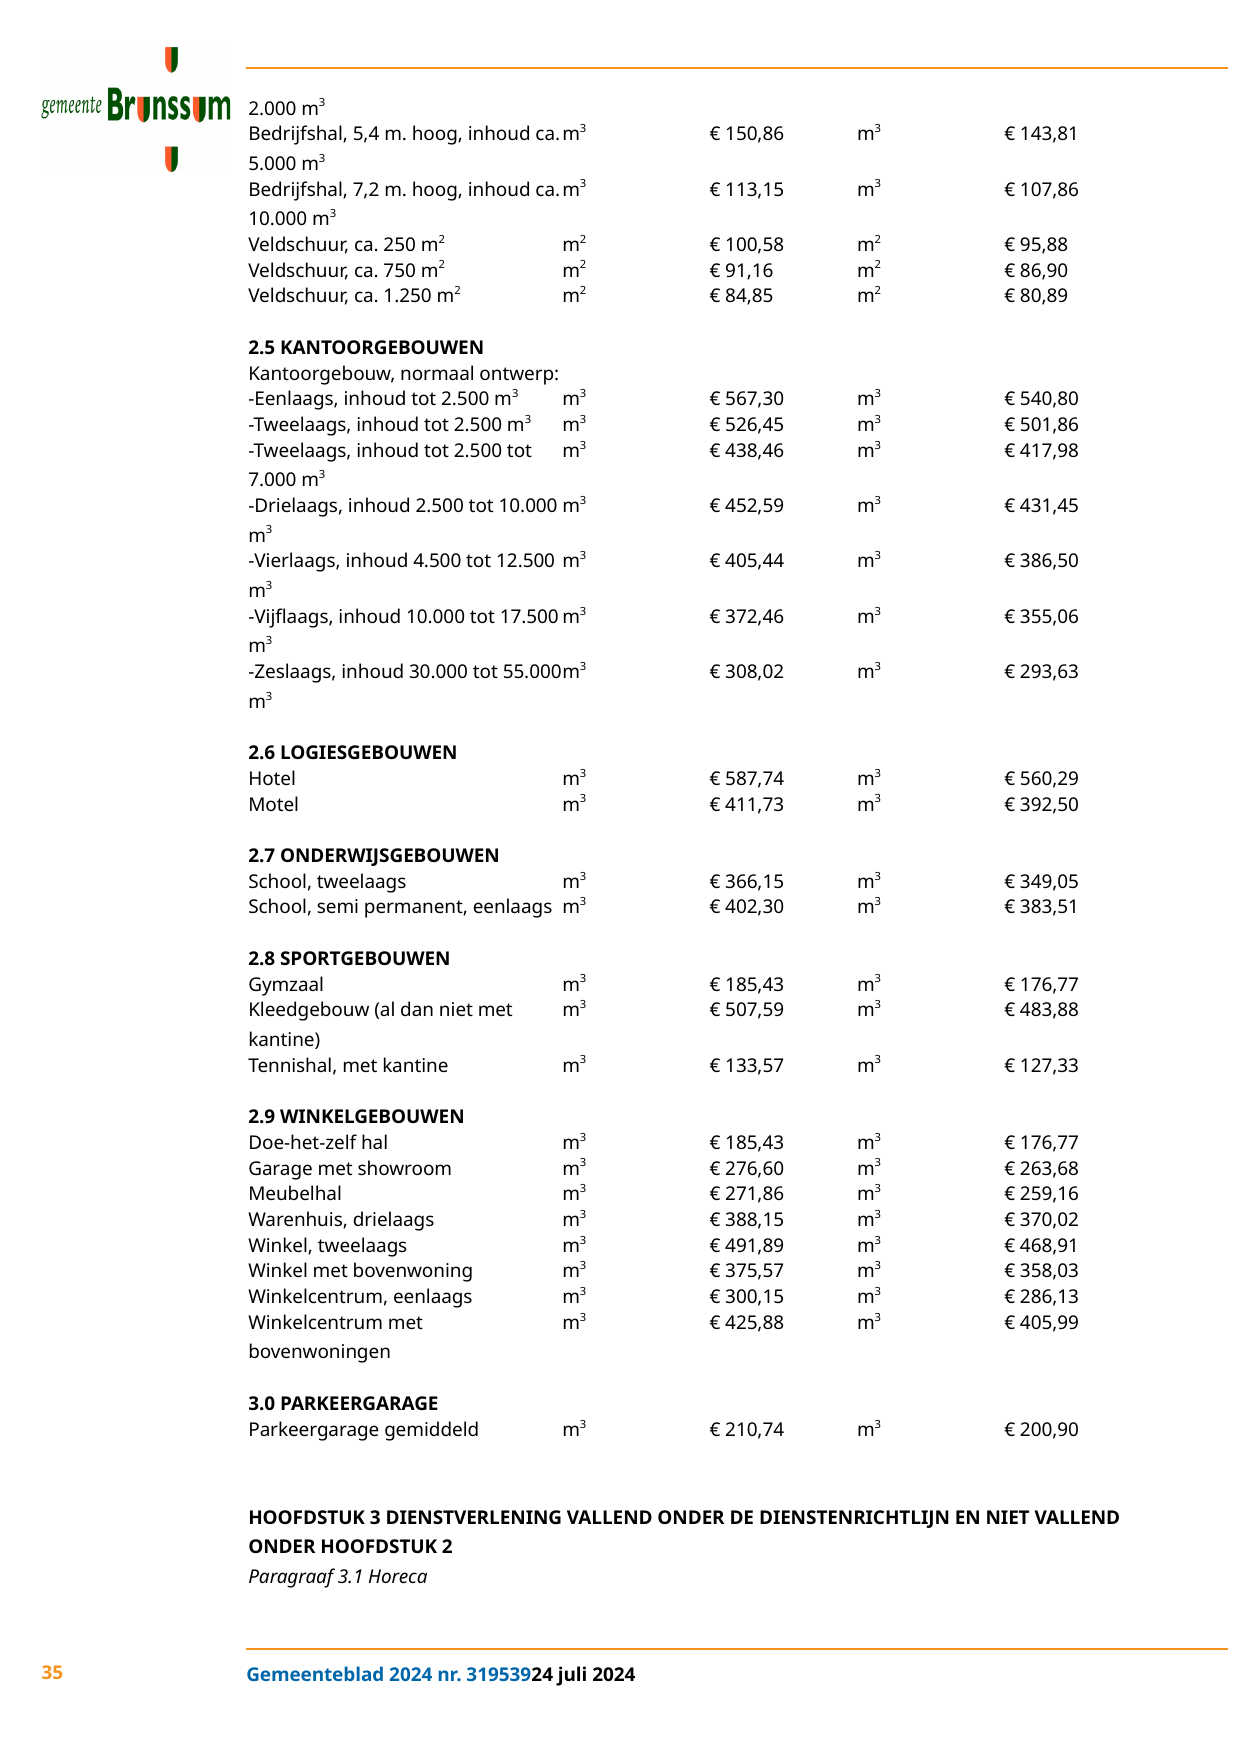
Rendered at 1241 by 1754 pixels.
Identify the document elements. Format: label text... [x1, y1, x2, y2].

table_cell [857, 1103, 1004, 1129]
table_cell € 491,89 [709, 1232, 857, 1258]
table_cell m3 [562, 386, 709, 411]
table_cell [248, 308, 562, 334]
table_cell € 587,74 [709, 765, 857, 791]
table_cell [857, 842, 1004, 868]
table_cell € 286,13 [1004, 1284, 1152, 1309]
table_cell [562, 1390, 709, 1416]
table_cell [248, 714, 562, 739]
table_cell [1004, 360, 1152, 386]
table_cell [562, 919, 709, 945]
table_cell School, semi permanent, eenlaags [248, 894, 562, 919]
table_cell -Tweelaags, inhoud tot 2.500 tot 7.000 m3 [248, 437, 562, 492]
table_cell € 501,86 [1004, 411, 1152, 437]
table_cell m3 [562, 894, 709, 919]
table_cell € 100,58 [709, 231, 857, 257]
table_cell € 355,06 [1004, 603, 1152, 658]
table_cell m2 [857, 283, 1004, 308]
picture [41, 47, 231, 172]
table_cell € 526,45 [709, 411, 857, 437]
table_cell Meubelhal [248, 1181, 562, 1206]
table_cell € 308,02 [709, 658, 857, 713]
table_cell m3 [562, 492, 709, 548]
table_cell m3 [857, 1232, 1004, 1258]
table_cell [1004, 945, 1152, 971]
table_cell € 210,74 [709, 1416, 857, 1442]
table_cell [562, 1365, 709, 1390]
table_cell m3 [857, 1309, 1004, 1364]
table_cell € 293,63 [1004, 658, 1152, 713]
table_cell m3 [857, 603, 1004, 658]
table_cell m3 [562, 1129, 709, 1155]
table_cell Veldschuur, ca. 750 m2 [248, 257, 562, 283]
table_cell m3 [562, 791, 709, 816]
table_cell Kleedgebouw (al dan niet met kantine) [248, 997, 562, 1052]
table_cell Winkelcentrum, eenlaags [248, 1284, 562, 1309]
table_cell [562, 739, 709, 765]
table_cell m3 [857, 1258, 1004, 1283]
table_cell Veldschuur, ca. 250 m2 [248, 231, 562, 257]
table_cell m3 [857, 868, 1004, 894]
table_cell € 370,02 [1004, 1206, 1152, 1232]
table_cell [248, 1078, 562, 1103]
table_cell [709, 1078, 857, 1103]
table_cell m3 [562, 971, 709, 997]
table_cell [857, 1365, 1004, 1390]
table_cell [709, 842, 857, 868]
table_cell € 185,43 [709, 971, 857, 997]
table_cell -Drielaags, inhoud 2.500 tot 10.000 m3 [248, 492, 562, 548]
table_cell m3 [562, 1052, 709, 1078]
table_cell m3 [857, 971, 1004, 997]
table_cell m3 [857, 997, 1004, 1052]
table_cell € 263,68 [1004, 1155, 1152, 1181]
table_cell 2.7 ONDERWIJSGEBOUWEN [248, 842, 562, 868]
table_cell € 200,90 [1004, 1416, 1152, 1442]
table_cell € 84,85 [709, 283, 857, 308]
table_cell [1004, 816, 1152, 842]
table_cell [562, 842, 709, 868]
table_cell € 91,16 [709, 257, 857, 283]
table_cell [857, 334, 1004, 360]
table_cell 2.6 LOGIESGEBOUWEN [248, 739, 562, 765]
table_cell Winkel met bovenwoning [248, 1258, 562, 1283]
table_cell School, tweelaags [248, 868, 562, 894]
table_cell € 259,16 [1004, 1181, 1152, 1206]
table_cell m2 [857, 231, 1004, 257]
table_cell 2.000 m3 [248, 95, 562, 121]
table_cell € 80,89 [1004, 283, 1152, 308]
table_cell Warenhuis, drielaags [248, 1206, 562, 1232]
table_cell [709, 360, 857, 386]
table_cell m3 [562, 1206, 709, 1232]
table_cell € 107,86 [1004, 176, 1152, 231]
table_cell Motel [248, 791, 562, 816]
table_cell € 425,88 [709, 1309, 857, 1364]
table_cell [857, 1078, 1004, 1103]
table_cell -Eenlaags, inhoud tot 2.500 m3 [248, 386, 562, 411]
table_cell € 468,91 [1004, 1232, 1152, 1258]
text Paragraaf 3.1 Horeca [248, 1563, 1152, 1589]
table_cell Tennishal, met kantine [248, 1052, 562, 1078]
table_cell € 372,46 [709, 603, 857, 658]
table_cell € 86,90 [1004, 257, 1152, 283]
table_cell m2 [562, 283, 709, 308]
table_cell m3 [857, 548, 1004, 603]
table_cell m2 [562, 257, 709, 283]
table_cell € 95,88 [1004, 231, 1152, 257]
table_cell Bedrijfshal, 7,2 m. hoog, inhoud ca. 10.000 m3 [248, 176, 562, 231]
table_cell [1004, 714, 1152, 739]
table_cell [857, 945, 1004, 971]
table_cell € 540,80 [1004, 386, 1152, 411]
table_cell € 438,46 [709, 437, 857, 492]
table_cell m3 [562, 997, 709, 1052]
table_cell m3 [857, 1206, 1004, 1232]
table_cell -Zeslaags, inhoud 30.000 tot 55.000 m3 [248, 658, 562, 713]
table_cell m3 [562, 548, 709, 603]
table_cell [709, 308, 857, 334]
table_cell [709, 95, 857, 121]
table_cell € 271,86 [709, 1181, 857, 1206]
table_cell [857, 816, 1004, 842]
table_cell -Tweelaags, inhoud tot 2.500 m3 [248, 411, 562, 437]
table_cell m3 [857, 1181, 1004, 1206]
table_cell € 133,57 [709, 1052, 857, 1078]
table_cell [562, 308, 709, 334]
table_cell [1004, 739, 1152, 765]
table_cell [709, 945, 857, 971]
table_cell [1004, 1390, 1152, 1416]
table_cell [857, 95, 1004, 121]
table_cell € 405,44 [709, 548, 857, 603]
table_cell € 452,59 [709, 492, 857, 548]
table_cell € 185,43 [709, 1129, 857, 1155]
table_cell -Vierlaags, inhoud 4.500 tot 12.500 m3 [248, 548, 562, 603]
table_cell m3 [562, 411, 709, 437]
table_cell [709, 1103, 857, 1129]
table_cell m3 [857, 437, 1004, 492]
table_cell [248, 816, 562, 842]
table_cell [857, 1390, 1004, 1416]
table_cell [857, 739, 1004, 765]
table_cell m3 [857, 1416, 1004, 1442]
table_cell [1004, 1078, 1152, 1103]
table_cell € 375,57 [709, 1258, 857, 1283]
table_cell [562, 1078, 709, 1103]
table_cell Bedrijfshal, 5,4 m. hoog, inhoud ca. 5.000 m3 [248, 121, 562, 176]
table_cell [709, 334, 857, 360]
text HOOFDSTUK 3 DIENSTVERLENING VALLEND ONDER DE DIENSTENRICHTLIJN EN NIET VALLEND ONDER HOOFDSTUK 2 [248, 1504, 1152, 1559]
table_cell € 388,15 [709, 1206, 857, 1232]
table_cell m3 [857, 492, 1004, 548]
table_cell [709, 714, 857, 739]
table_cell m3 [562, 1232, 709, 1258]
table_cell m3 [562, 1416, 709, 1442]
table_cell m3 [857, 658, 1004, 713]
table_cell € 405,99 [1004, 1309, 1152, 1364]
table_cell m2 [857, 257, 1004, 283]
table_cell [1004, 1103, 1152, 1129]
table_cell m3 [857, 411, 1004, 437]
table_cell € 383,51 [1004, 894, 1152, 919]
table_cell € 507,59 [709, 997, 857, 1052]
table_cell € 366,15 [709, 868, 857, 894]
table_cell Doe-het-zelf hal [248, 1129, 562, 1155]
table_cell € 567,30 [709, 386, 857, 411]
table_cell [1004, 95, 1152, 121]
table_cell Parkeergarage gemiddeld [248, 1416, 562, 1442]
table_cell [709, 919, 857, 945]
table_cell € 483,88 [1004, 997, 1152, 1052]
table_cell € 176,77 [1004, 971, 1152, 997]
table_cell [248, 919, 562, 945]
table_cell [709, 1390, 857, 1416]
table_cell [1004, 842, 1152, 868]
table_cell € 411,73 [709, 791, 857, 816]
table_cell m3 [562, 868, 709, 894]
table_cell € 431,45 [1004, 492, 1152, 548]
table_cell € 143,81 [1004, 121, 1152, 176]
table_cell 2.5 KANTOORGEBOUWEN [248, 334, 562, 360]
table_cell € 150,86 [709, 121, 857, 176]
table_cell [1004, 334, 1152, 360]
table_cell [857, 919, 1004, 945]
table_cell [562, 714, 709, 739]
table_cell [857, 714, 1004, 739]
table_cell € 402,30 [709, 894, 857, 919]
table_cell € 276,60 [709, 1155, 857, 1181]
table_cell m3 [562, 176, 709, 231]
table_cell m3 [857, 1129, 1004, 1155]
table_cell m3 [562, 121, 709, 176]
table_cell m3 [857, 1155, 1004, 1181]
table_cell Hotel [248, 765, 562, 791]
table_cell [857, 308, 1004, 334]
table_cell [562, 816, 709, 842]
table_cell m3 [562, 437, 709, 492]
table_cell € 417,98 [1004, 437, 1152, 492]
table_cell € 176,77 [1004, 1129, 1152, 1155]
table_cell m3 [857, 176, 1004, 231]
table_cell [248, 1365, 562, 1390]
table_cell m3 [857, 1284, 1004, 1309]
table_cell Gymzaal [248, 971, 562, 997]
table_cell m3 [562, 1155, 709, 1181]
table_cell € 560,29 [1004, 765, 1152, 791]
table_cell 3.0 PARKEERGARAGE [248, 1390, 562, 1416]
table_cell € 358,03 [1004, 1258, 1152, 1283]
table_cell Veldschuur, ca. 1.250 m2 [248, 283, 562, 308]
table_cell € 127,33 [1004, 1052, 1152, 1078]
table_cell [1004, 1365, 1152, 1390]
table_cell 2.8 SPORTGEBOUWEN [248, 945, 562, 971]
table_cell m3 [857, 1052, 1004, 1078]
table_cell Garage met showroom [248, 1155, 562, 1181]
table_cell m3 [562, 1309, 709, 1364]
table_cell [857, 360, 1004, 386]
table_cell m3 [562, 1284, 709, 1309]
table_cell 2.9 WINKELGEBOUWEN [248, 1103, 562, 1129]
table_cell Kantoorgebouw, normaal ontwerp: [248, 360, 562, 386]
table_cell € 113,15 [709, 176, 857, 231]
table_cell € 300,15 [709, 1284, 857, 1309]
table_cell m3 [562, 1258, 709, 1283]
table_cell m2 [562, 231, 709, 257]
table_cell m3 [857, 894, 1004, 919]
table_cell -Vijflaags, inhoud 10.000 tot 17.500 m3 [248, 603, 562, 658]
table_cell € 386,50 [1004, 548, 1152, 603]
table_cell [709, 816, 857, 842]
table_cell [562, 360, 709, 386]
table_cell m3 [857, 791, 1004, 816]
table_cell m3 [562, 603, 709, 658]
table_cell € 349,05 [1004, 868, 1152, 894]
table_cell € 392,50 [1004, 791, 1152, 816]
table_cell [709, 739, 857, 765]
table_cell m3 [562, 1181, 709, 1206]
table_cell [562, 1103, 709, 1129]
table_cell Winkel, tweelaags [248, 1232, 562, 1258]
table_cell [1004, 919, 1152, 945]
table_cell [709, 1365, 857, 1390]
table_cell Winkelcentrum met bovenwoningen [248, 1309, 562, 1364]
table_cell m3 [857, 121, 1004, 176]
table_cell [562, 95, 709, 121]
table_cell m3 [562, 765, 709, 791]
table_cell [562, 945, 709, 971]
table_cell m3 [562, 658, 709, 713]
table_cell [1004, 308, 1152, 334]
table_cell [562, 334, 709, 360]
table_cell m3 [857, 765, 1004, 791]
table_cell m3 [857, 386, 1004, 411]
